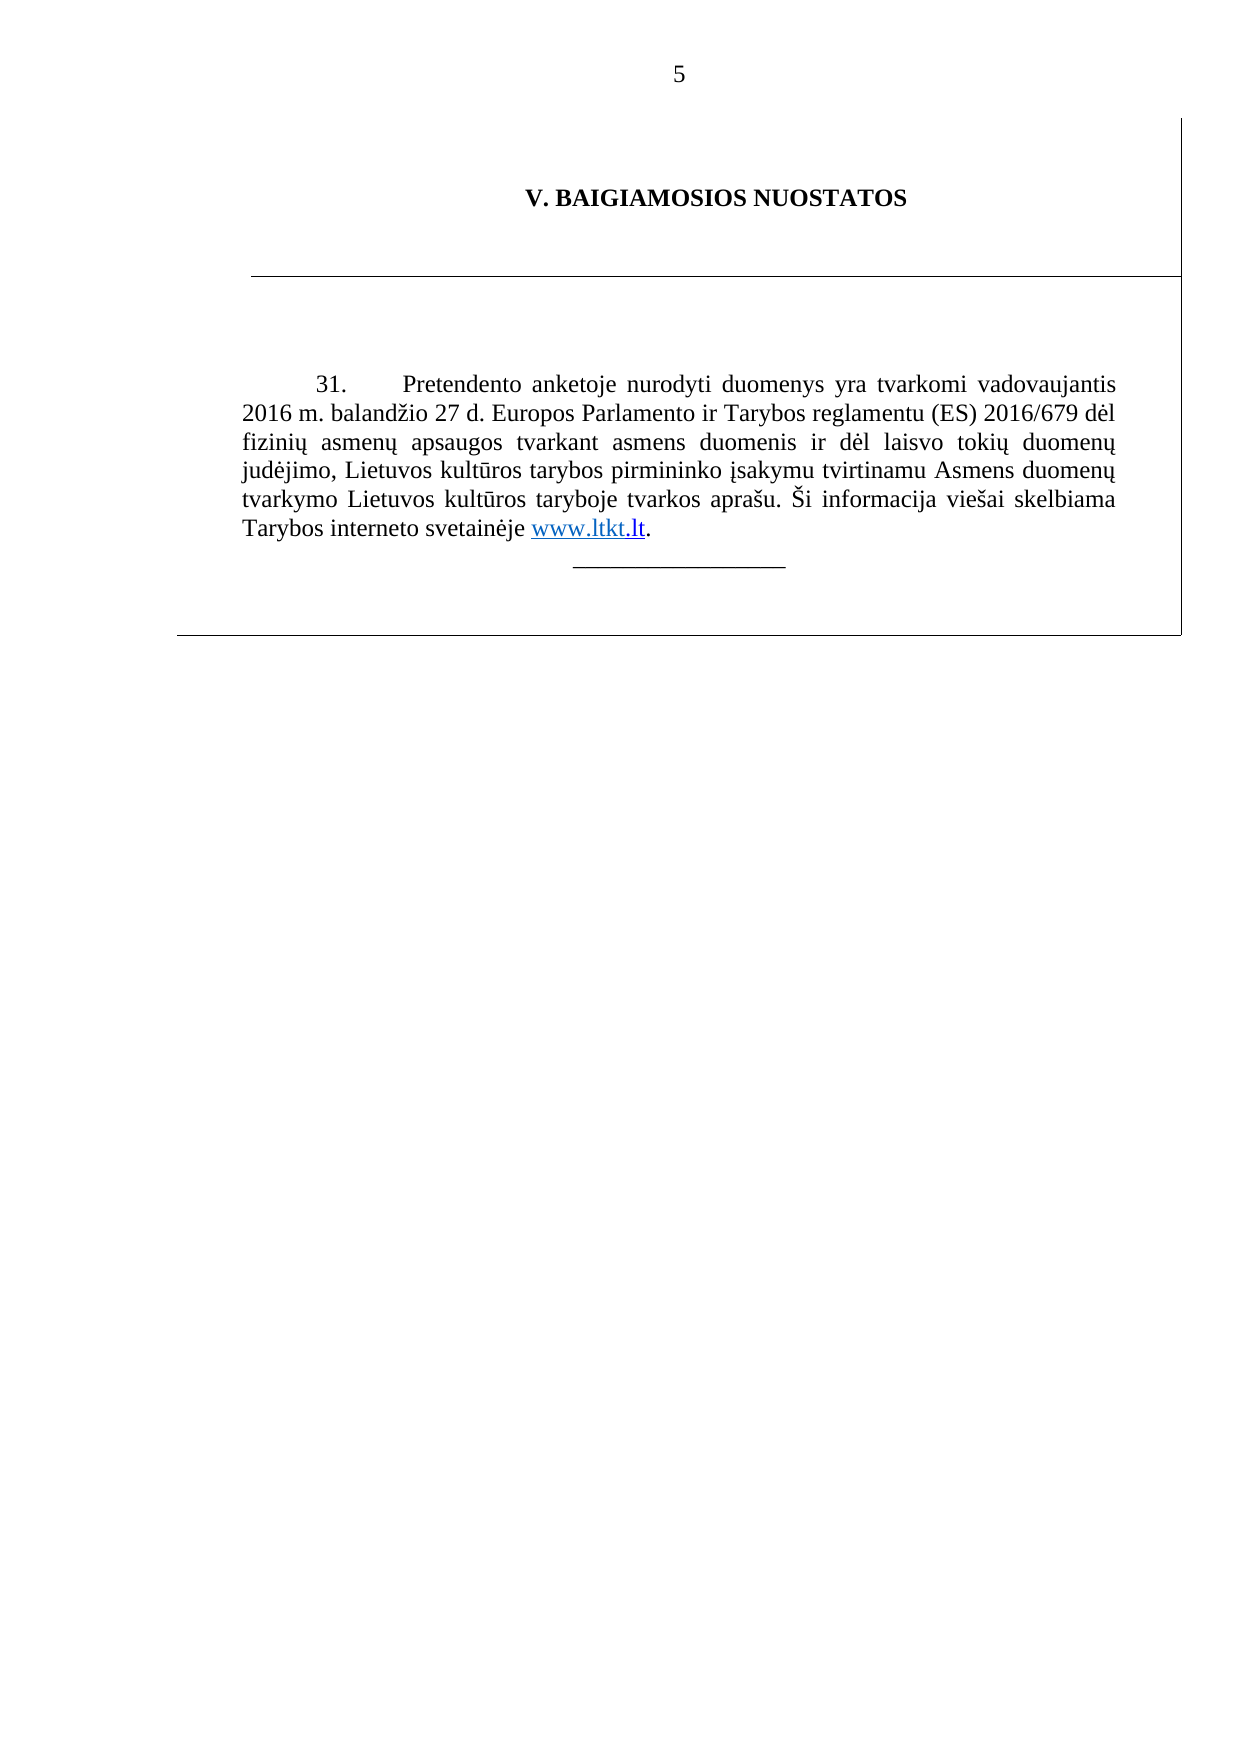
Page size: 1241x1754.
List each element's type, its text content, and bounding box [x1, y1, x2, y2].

text _________________ [177, 542, 1181, 635]
text V. BAIGIAMOSIOS NUOSTATOS [251, 118, 1181, 276]
text 31. Pretendento anketoje nurodyti duomenys yra tvarkomi vadovaujantis 2016 m. balandžio 27 d. Europos Parlamento ir Tarybos reglamentu (ES) 2016/679 dėl fizinių asmenų apsaugos tvarkant asmens duomenis ir dėl laisvo tokių duomenų judėjimo, Lietuvos kultūros tarybos pirmininko įsakymu tvirtinamu Asmens duomenų tvarkymo Lietuvos kultūros taryboje tvarkos aprašu. Ši informacija viešai skelbiama Tarybos interneto svetainėje www.ltkt.lt. [177, 369, 1181, 542]
